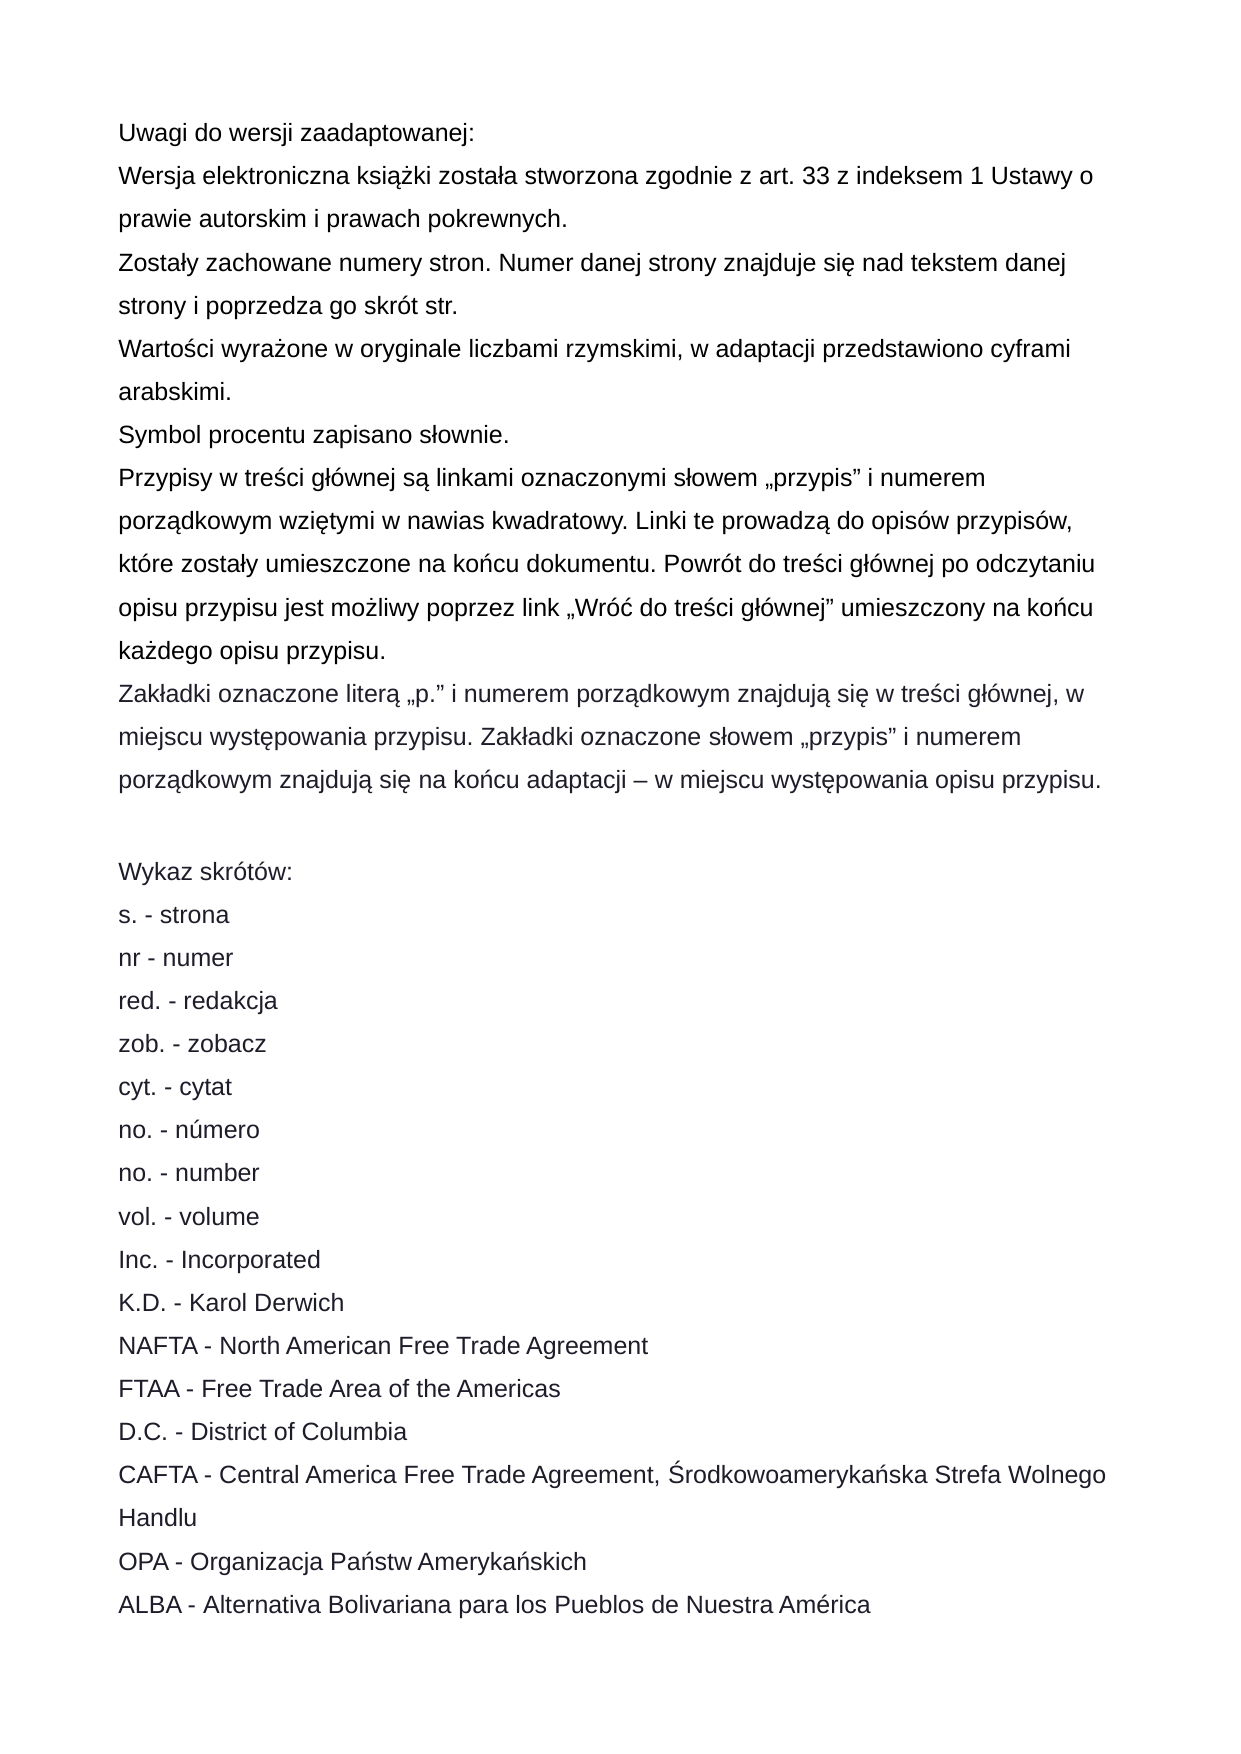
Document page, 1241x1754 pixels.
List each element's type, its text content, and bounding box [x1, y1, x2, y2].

text s. - strona [118, 900, 1122, 928]
text cyt. - cytat [118, 1072, 1122, 1101]
text red. - redakcja [118, 986, 1122, 1015]
text Wartości wyrażone w oryginale liczbami rzymskimi, w adaptacji przedstawiono cyframi arabskimi. [118, 334, 1122, 406]
text no. - número [118, 1115, 1122, 1144]
text FTAA - Free Trade Area of the Americas [118, 1374, 1122, 1403]
text zob. - zobacz [118, 1029, 1122, 1058]
text NAFTA - North American Free Trade Agreement [118, 1331, 1122, 1360]
text D.C. - District of Columbia [118, 1417, 1122, 1446]
text OPA - Organizacja Państw Amerykańskich [118, 1547, 1122, 1575]
text Zostały zachowane numery stron. Numer danej strony znajduje się nad tekstem danej strony i poprzedza go skrót str. [118, 247, 1122, 319]
text CAFTA - Central America Free Trade Agreement, Środkowoamerykańska Strefa Wolnego Handlu [118, 1460, 1122, 1532]
text Inc. - Incorporated [118, 1245, 1122, 1273]
text K.D. - Karol Derwich [118, 1288, 1122, 1317]
text ALBA - Alternativa Bolivariana para los Pueblos de Nuestra América [118, 1590, 1122, 1618]
text nr - numer [118, 943, 1122, 972]
text Zakładki oznaczone literą „p.” i numerem porządkowym znajdują się w treści głównej, w miejscu występowania przypisu. Zakładki oznaczone słowem „przypis” i numerem porządkowym znajdują się na końcu adaptacji – w miejscu występowania opisu przypisu. [118, 679, 1122, 794]
text Wykaz skrótów: [118, 857, 1122, 885]
text Symbol procentu zapisano słownie. [118, 420, 1122, 449]
text Wersja elektroniczna książki została stworzona zgodnie z art. 33 z indeksem 1 Ustawy o prawie autorskim i prawach pokrewnych. [118, 161, 1122, 233]
text Przypisy w treści głównej są linkami oznaczonymi słowem „przypis” i numerem porządkowym wziętymi w nawias kwadratowy. Linki te prowadzą do opisów przypisów, które zostały umieszczone na końcu dokumentu. Powrót do treści głównej po odczytaniu opisu przypisu jest możliwy poprzez link „Wróć do treści głównej” umieszczony na końcu każdego opisu przypisu. [118, 463, 1122, 664]
text no. - number [118, 1158, 1122, 1187]
text Uwagi do wersji zaadaptowanej: [118, 118, 1122, 147]
text vol. - volume [118, 1202, 1122, 1230]
